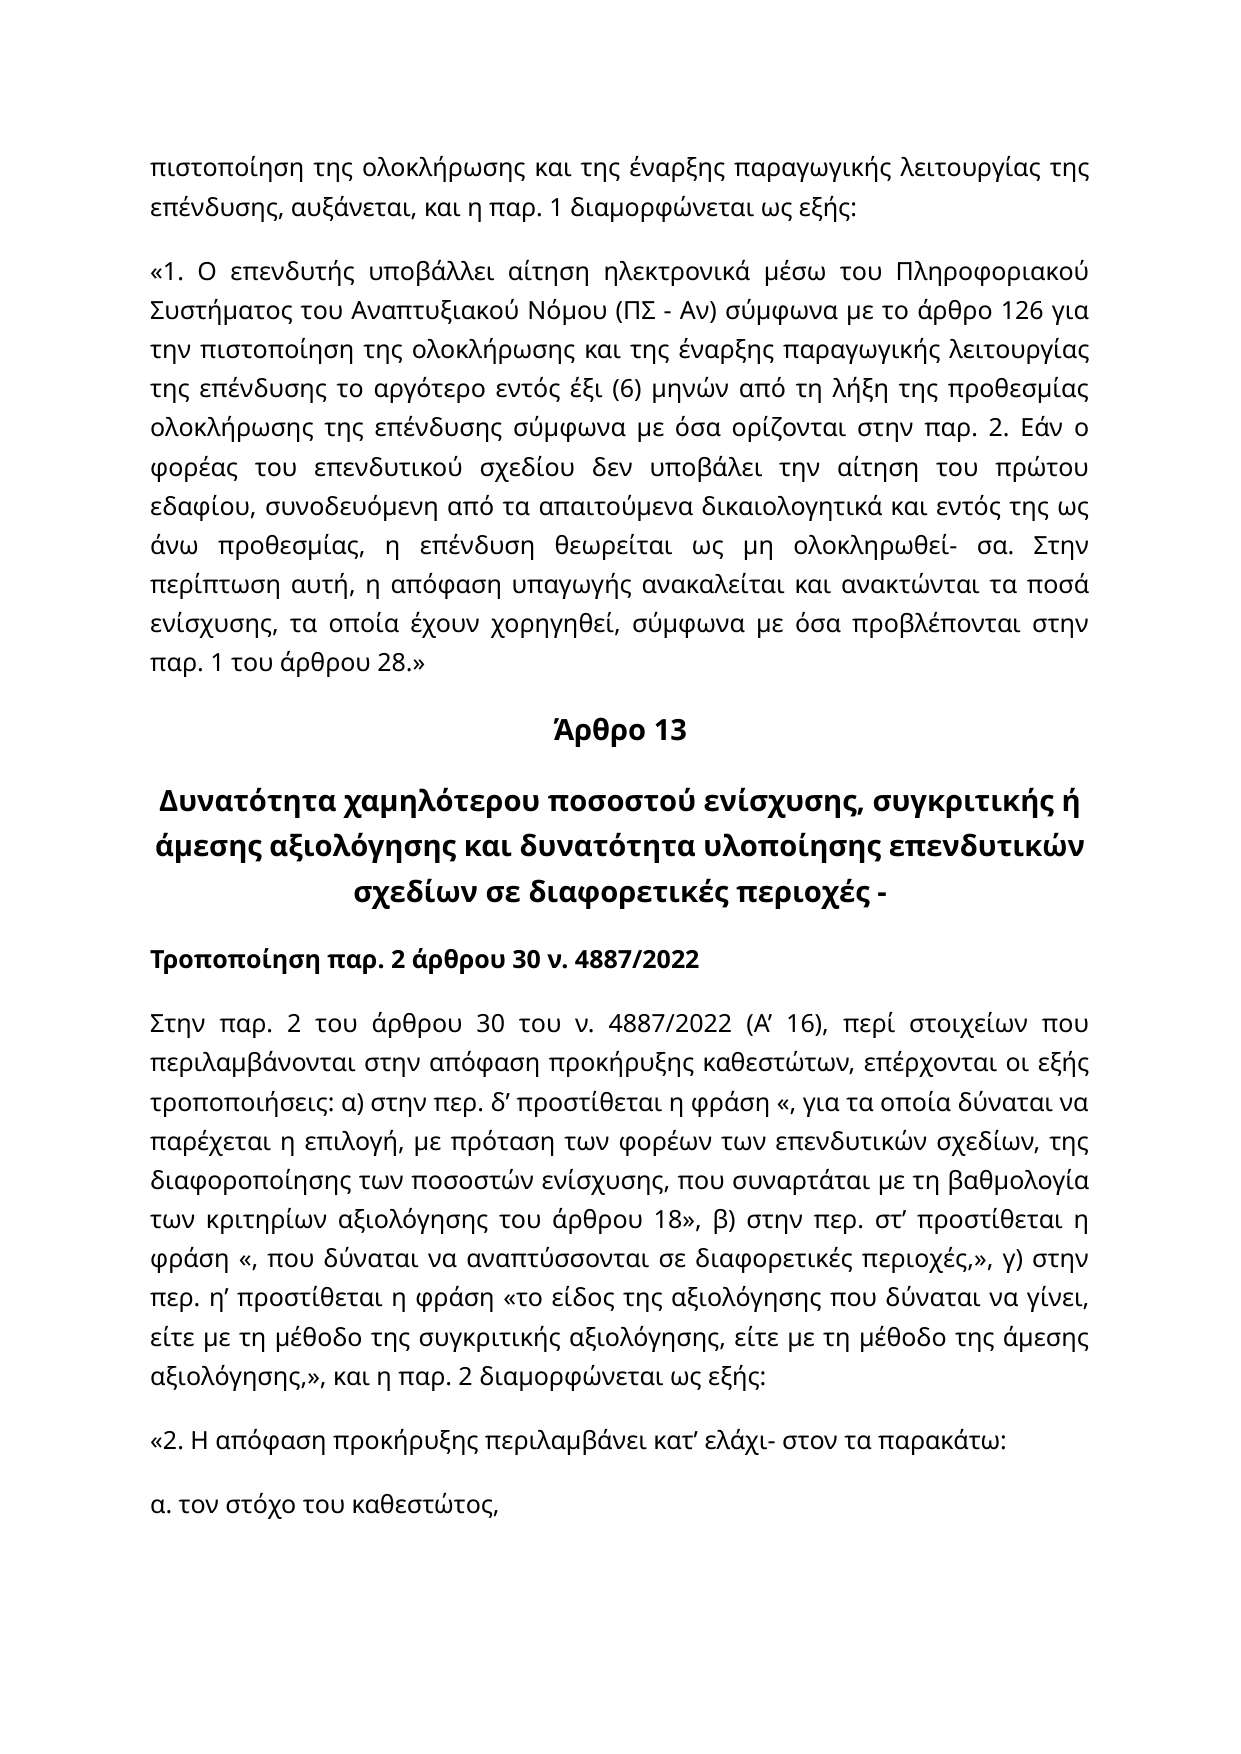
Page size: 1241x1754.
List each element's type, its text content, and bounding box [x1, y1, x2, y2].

text α. τον στόχο του καθεστώτος, [150, 1487, 1090, 1521]
text Στην παρ. 2 του άρθρου 30 του ν. 4887/2022 (Α’ 16), περί στοιχείων που περιλαμβάνονται στην απόφαση προκήρυξης καθεστώτων, επέρχονται οι εξής τροποποιήσεις: α) στην περ. δ’ προστίθεται η φράση «, για τα οποία δύναται να παρέχεται η επιλογή, με πρόταση των φορέων των επενδυτικών σχεδίων, της διαφοροποίησης των ποσοστών ενίσχυσης, που συναρτάται με τη βαθμολογία των κριτηρίων αξιολόγησης του άρθρου 18», β) στην περ. στ’ προστίθεται η φράση «, που δύναται να αναπτύσσονται σε διαφορετικές περιοχές,», γ) στην περ. η’ προστίθεται η φράση «το είδος της αξιολόγησης που δύναται να γίνει, είτε με τη μέθοδο της συγκριτικής αξιολόγησης, είτε με τη μέθοδο της άμεσης αξιολόγησης,», και η παρ. 2 διαμορφώνεται ως εξής: [150, 1006, 1090, 1392]
text «2. H απόφαση προκήρυξης περιλαμβάνει κατ’ ελάχι- στον τα παρακάτω: [150, 1422, 1090, 1457]
text «1. Ο επενδυτής υποβάλλει αίτηση ηλεκτρονικά μέσω του Πληροφοριακού Συστήματος του Αναπτυξιακού Νόμου (ΠΣ - Αν) σύμφωνα με το άρθρο 126 για την πιστοποίηση της ολοκλήρωσης και της έναρξης παραγωγικής λειτουργίας της επένδυσης το αργότερο εντός έξι (6) μηνών από τη λήξη της προθεσμίας ολοκλήρωσης της επένδυσης σύμφωνα με όσα ορίζονται στην παρ. 2. Εάν ο φορέας του επενδυτικού σχεδίου δεν υποβάλει την αίτηση του πρώτου εδαφίου, συνοδευόμενη από τα απαιτούμενα δικαιολογητικά και εντός της ως άνω προθεσμίας, η επένδυση θεωρείται ως μη ολοκληρωθεί- σα. Στην περίπτωση αυτή, η απόφαση υπαγωγής ανακαλείται και ανακτώνται τα ποσά ενίσχυσης, τα οποία έχουν χορηγηθεί, σύμφωνα με όσα προβλέπονται στην παρ. 1 του άρθρου 28.» [150, 253, 1090, 679]
text Τροποποίηση παρ. 2 άρθρου 30 ν. 4887/2022 [150, 942, 1090, 976]
text πιστοποίηση της ολοκλήρωσης και της έναρξης παραγωγικής λειτουργίας της επένδυσης, αυξάνεται, και η παρ. 1 διαμορφώνεται ως εξής: [150, 150, 1090, 223]
subtitle Άρθρο 13 [150, 709, 1090, 749]
subtitle Δυνατότητα χαμηλότερου ποσοστού ενίσχυσης, συγκριτικής ή άμεσης αξιολόγησης και δυνατότητα υλοποίησης επενδυτικών σχεδίων σε διαφορετικές περιοχές - [150, 780, 1090, 911]
